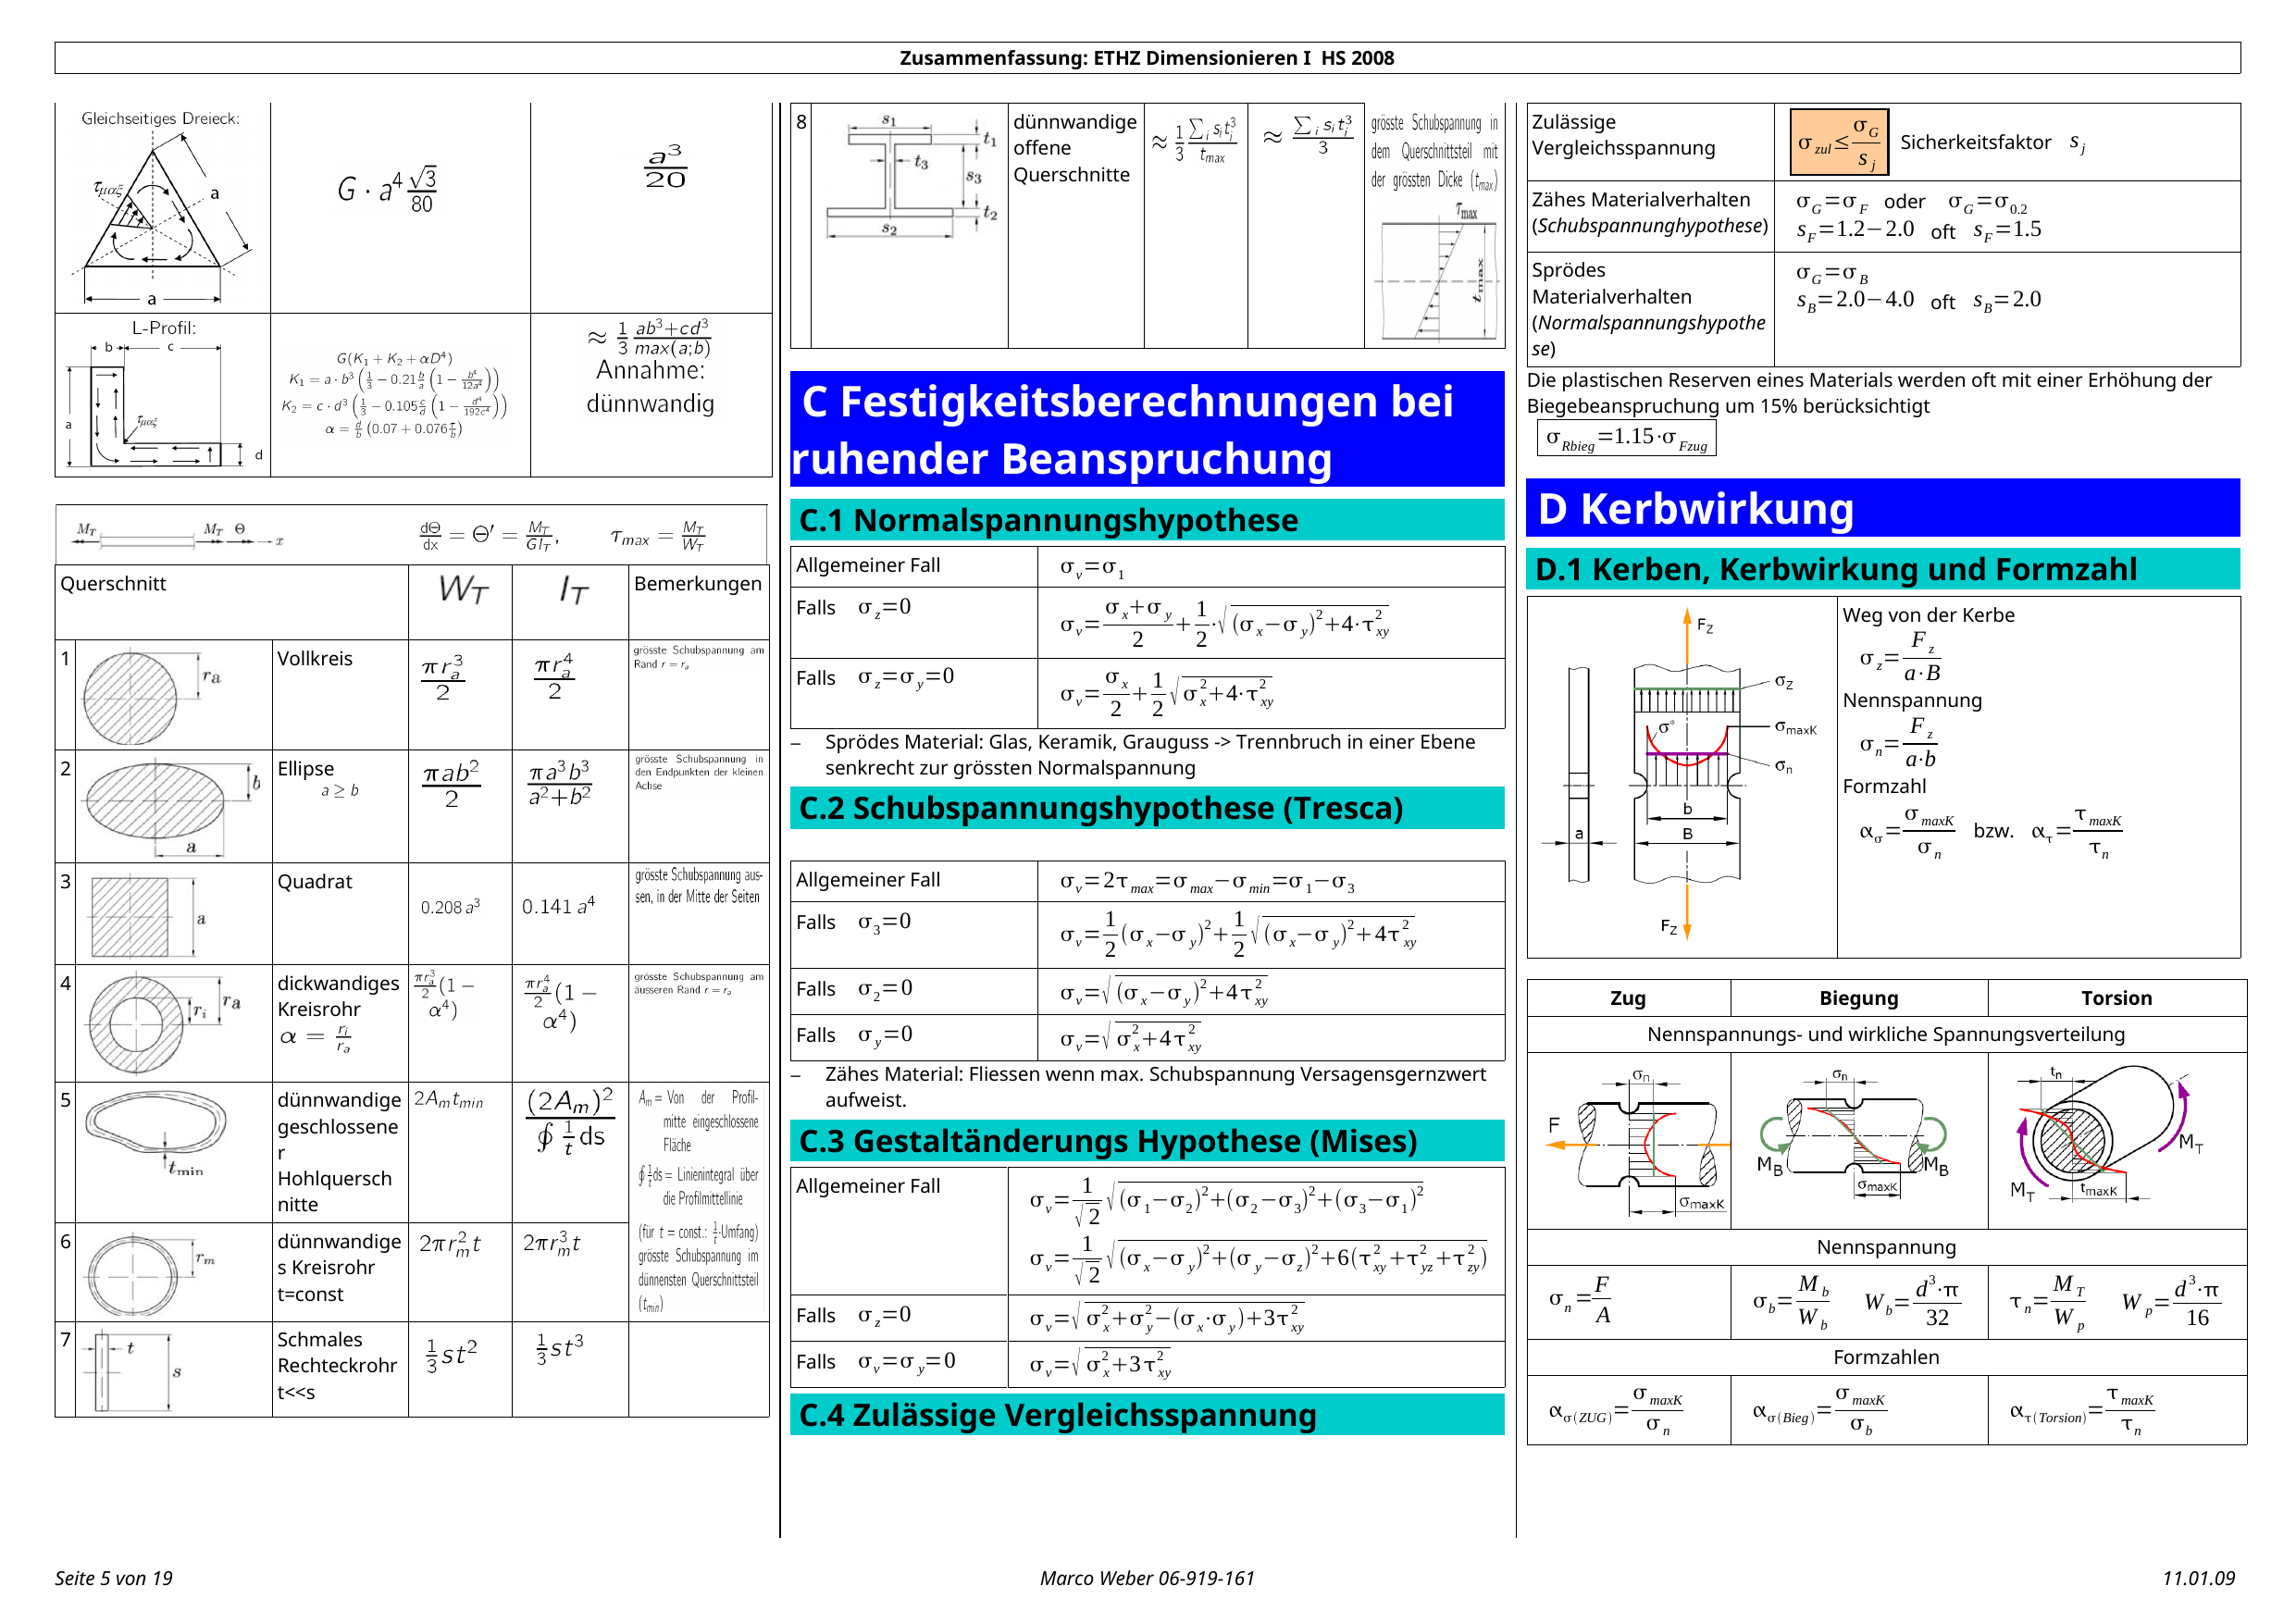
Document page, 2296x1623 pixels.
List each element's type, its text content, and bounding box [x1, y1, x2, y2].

list Sprödes Material: Glas, Keramik, Grauguss -> Trennbruch in einer Ebene [790, 729, 1505, 754]
table_cell [1145, 104, 1247, 348]
table_cell dickwandiges Kreisrohr [273, 965, 408, 1082]
table_cell dünnwandige offene Querschnitte [1009, 104, 1144, 348]
table_header 5 [56, 1083, 75, 1222]
table_cell oder oft [1775, 181, 2240, 252]
table_cell [76, 750, 272, 862]
table_cell Quadrat [273, 863, 408, 964]
table_header Biegung [1731, 980, 1988, 1016]
table_cell [1989, 1266, 2247, 1339]
table_cell [409, 750, 512, 862]
table_cell [1731, 1266, 1988, 1339]
picture [517, 645, 595, 721]
table_cell [629, 965, 769, 1082]
table_cell [1038, 1015, 1505, 1060]
table_cell [629, 750, 769, 862]
table_cell [1989, 1053, 2247, 1229]
table_cell [812, 104, 1008, 348]
table_cell [76, 1223, 272, 1321]
table_header [513, 565, 628, 639]
table_header [513, 1322, 628, 1417]
table_cell 3 [56, 863, 75, 964]
table_cell [1731, 1053, 1988, 1229]
table_header [1009, 1168, 1505, 1295]
table_cell [1009, 1342, 1505, 1387]
table_header [409, 1322, 512, 1417]
table_cell Ellipse [273, 750, 408, 862]
table_header Bemerkungen [629, 565, 769, 639]
table_cell dünnwandiges Kreisrohr t=const [273, 1223, 408, 1321]
table_cell 2 [56, 750, 75, 862]
table_cell [1528, 1266, 1731, 1339]
table_header [1038, 861, 1505, 901]
table_cell Sprödes Materialverhalten (Normalspannungshypothese) [1528, 253, 1774, 366]
table_header [1528, 597, 1837, 958]
subtitle Kerbwirkung [1526, 478, 2240, 537]
table_header Querschnitt [56, 565, 408, 639]
subtitle Normalspannungshypothese [790, 499, 1505, 540]
table_header 7 [56, 1322, 75, 1417]
table_header Allgemeiner Fall [791, 1168, 1007, 1295]
table_header Schmales Rechteckrohr t<<s [273, 1322, 408, 1417]
table_cell [1248, 104, 1364, 348]
table_header [409, 1083, 512, 1222]
table_cell [1038, 902, 1505, 968]
table_cell 1 [56, 640, 75, 750]
table_header [1038, 547, 1505, 587]
table_cell [1989, 1376, 2247, 1444]
table_cell [409, 863, 512, 964]
table_cell [271, 103, 530, 313]
table_cell [531, 314, 772, 477]
table_cell Falls [791, 1342, 1007, 1387]
subtitle Gestaltänderungs Hypothese (Mises) [790, 1120, 1505, 1161]
table_cell [629, 1322, 769, 1417]
table_cell 8 [791, 104, 811, 348]
table_cell Falls [791, 588, 1037, 658]
picture [413, 1228, 487, 1263]
table_cell [513, 863, 628, 964]
table_cell [513, 640, 628, 750]
table_cell [1731, 1376, 1988, 1444]
table_header Zug [1528, 980, 1731, 1016]
table_header Sicherkeitsfaktor [1775, 104, 2240, 180]
table_cell [513, 965, 628, 1082]
table_cell [629, 640, 769, 750]
table_header dünnwandige geschlossener Hohlquerschnitte [273, 1083, 408, 1222]
table_cell Formzahlen [1528, 1340, 2247, 1375]
table_cell [1038, 969, 1505, 1014]
table_cell Falls [791, 902, 1037, 968]
table_cell [76, 863, 272, 964]
table_cell Falls [791, 659, 1037, 728]
list Zähes Material: Fliessen wenn max. Schubspannung Versagensgernzwert [790, 1061, 1505, 1086]
table_cell Vollkreis [273, 640, 408, 750]
table_cell [1528, 1053, 1731, 1229]
table_cell 6 [56, 1223, 75, 1321]
table_header Allgemeiner Fall [791, 861, 1037, 901]
table_cell Falls [791, 969, 1037, 1014]
table_cell [56, 314, 270, 477]
table_header Torsion [1989, 980, 2247, 1016]
list aufweist. [790, 1086, 1505, 1113]
table_header [409, 565, 512, 639]
table_cell [1038, 659, 1505, 728]
table_header [76, 1322, 272, 1417]
subtitle Festigkeitsberechnungen bei ruhender Beanspruchung [790, 371, 1505, 487]
table_cell [629, 1083, 769, 1321]
table_cell [531, 103, 772, 313]
list senkrecht zur grössten Normalspannung [790, 754, 1505, 780]
picture [516, 1326, 594, 1372]
table_cell Falls [791, 1015, 1037, 1060]
table_header [513, 1083, 628, 1222]
table_cell [629, 863, 769, 964]
table_cell [409, 640, 512, 750]
table_cell Zähes Materialverhalten (Schubspannunghypothese) [1528, 181, 1774, 252]
table_cell Nennspannungs- und wirkliche Spannungsverteilung [1528, 1017, 2247, 1052]
table_cell [1365, 103, 1505, 348]
table_cell [76, 965, 272, 1082]
table_header Weg von der Kerbe Nennspannung Formzahl bzw. [1838, 597, 2240, 958]
text Die plastischen Reserven eines Materials werden oft mit einer Erhöhung der Biegebeanspruchung um 15% berücksichtigt [1526, 366, 2240, 419]
subtitle Schubspannungshypothese (Tresca) [790, 787, 1505, 829]
table_cell Falls [791, 1295, 1007, 1341]
table_cell [409, 965, 512, 1082]
subtitle Zulässige Vergleichsspannung [790, 1394, 1505, 1435]
table_cell [1528, 1376, 1731, 1444]
picture [516, 1086, 626, 1171]
table_cell [56, 103, 270, 313]
table_cell [1009, 1295, 1505, 1341]
table_cell [409, 1223, 512, 1321]
table_cell [513, 1223, 628, 1321]
table_cell [513, 750, 628, 862]
table_cell [271, 314, 530, 477]
table_cell [76, 640, 272, 750]
table_header [76, 1083, 272, 1222]
subtitle Kerben, Kerbwirkung und Formzahl [1526, 548, 2240, 589]
table_cell [1038, 588, 1505, 658]
table_cell 4 [56, 965, 75, 1082]
table_header Zulässige Vergleichsspannung [1528, 104, 1774, 180]
table_header Allgemeiner Fall [791, 547, 1037, 587]
table_cell Nennspannung [1528, 1230, 2247, 1265]
table_cell oft [1775, 253, 2240, 366]
